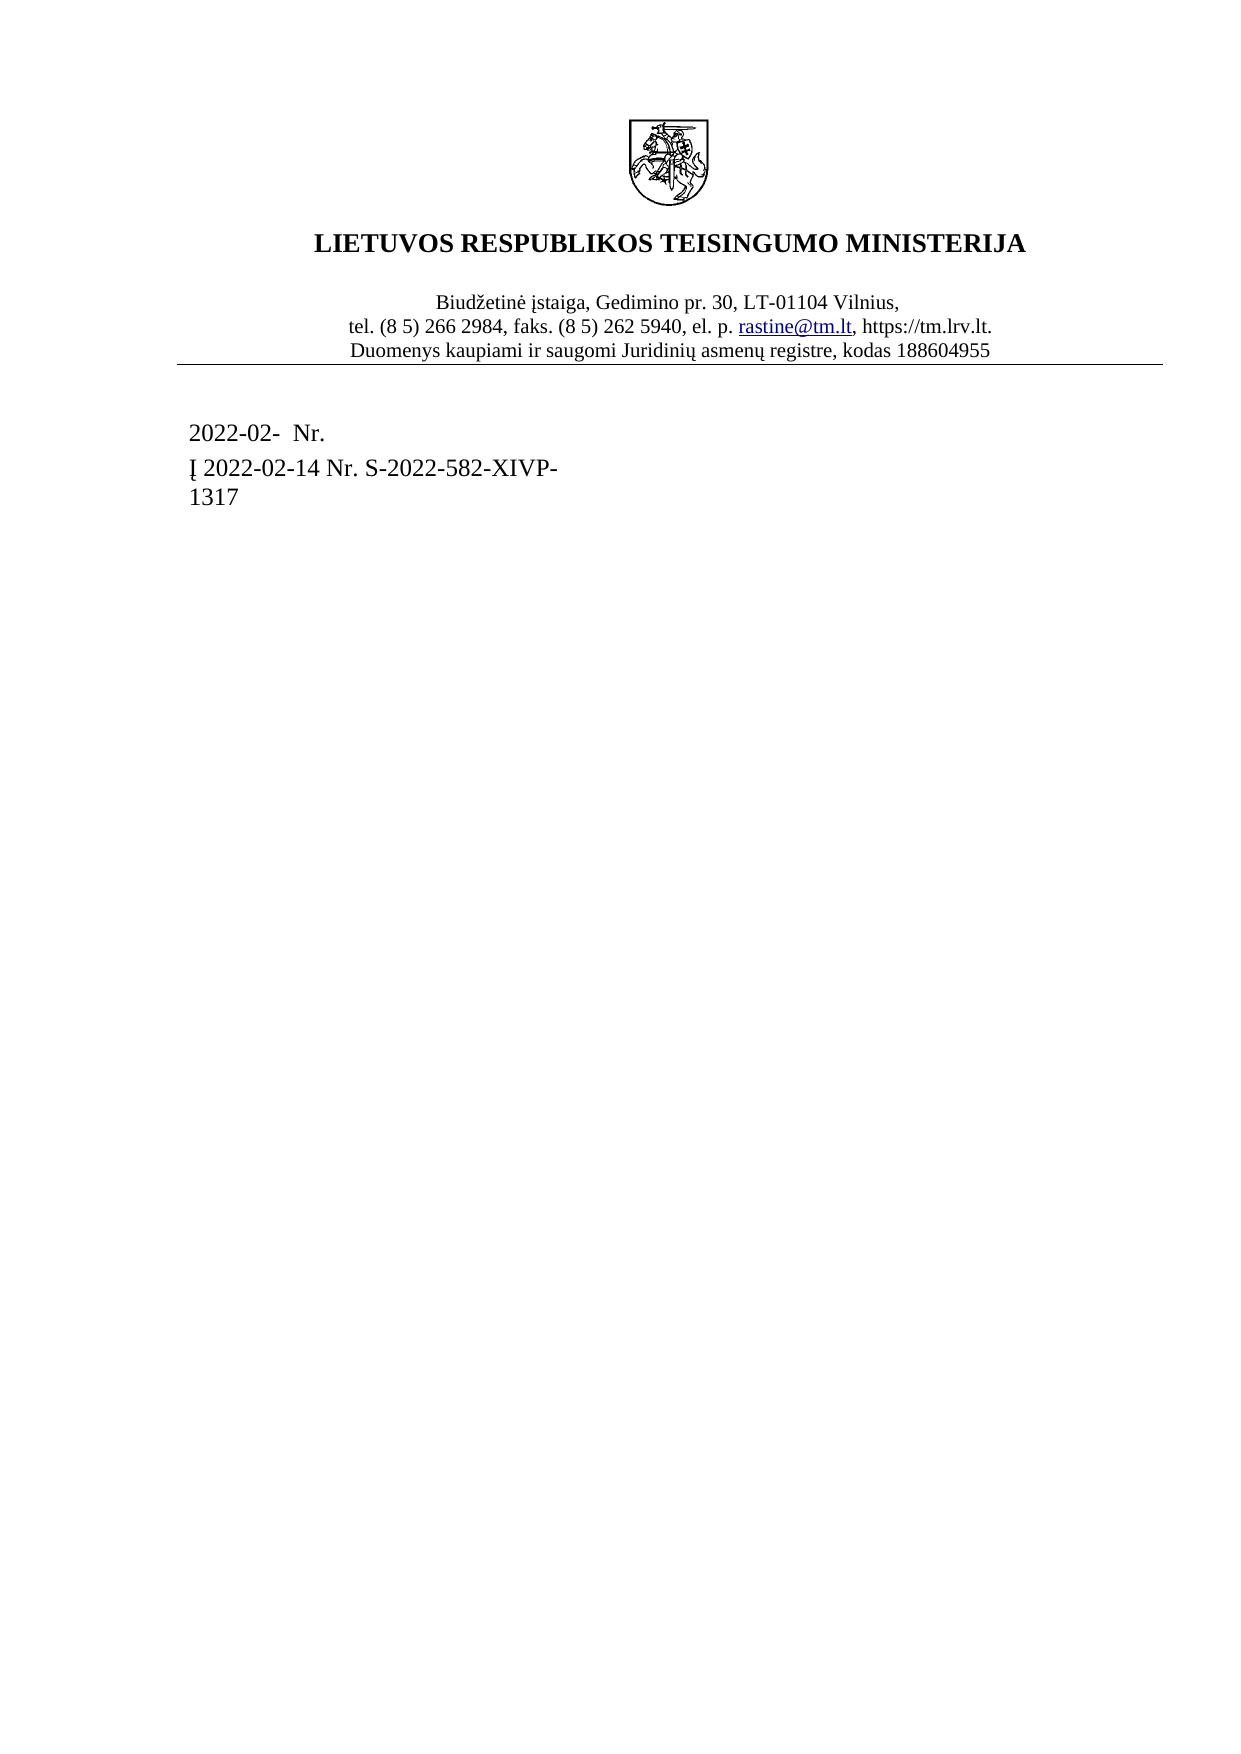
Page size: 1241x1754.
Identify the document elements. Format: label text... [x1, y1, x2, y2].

table_header 2022-02- Nr. [177, 418, 603, 453]
table_cell [598, 453, 603, 539]
table_cell Į 2022-02-14 Nr. S-2022-582-XIVP-1317 [177, 453, 598, 539]
